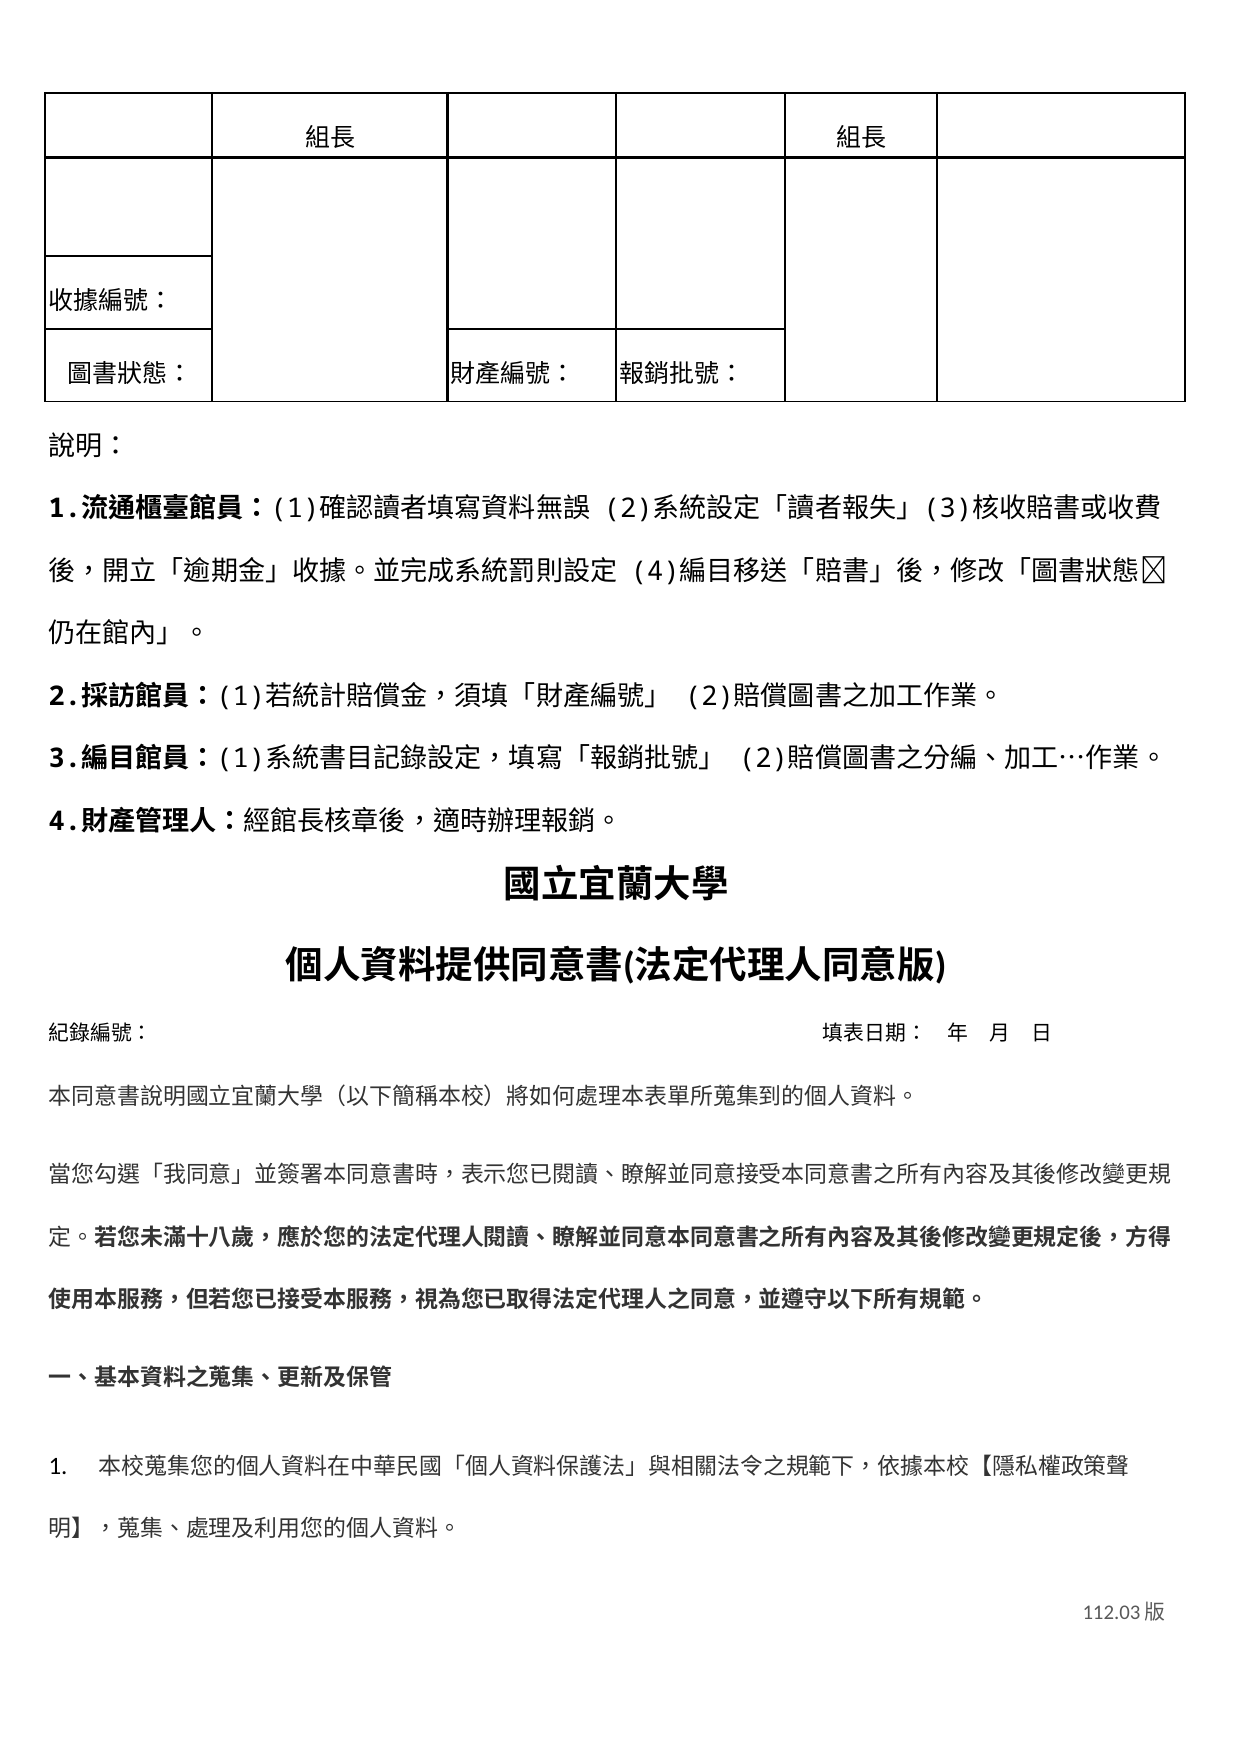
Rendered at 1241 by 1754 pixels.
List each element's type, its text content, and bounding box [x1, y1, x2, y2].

table_cell 圖書狀態： [46, 330, 211, 401]
table_cell 組長 [786, 94, 936, 156]
table_cell [46, 159, 211, 255]
table_cell [213, 159, 446, 401]
table_cell 收據編號： [46, 257, 211, 328]
table_cell [617, 159, 784, 328]
table_cell [786, 159, 936, 401]
table_cell [938, 94, 1184, 156]
table_cell [617, 94, 784, 156]
table_cell 說明： 1.流通櫃臺館員：(1)確認讀者填寫資料無誤 (2)系統設定「讀者報失」(3)核收賠書或收費後，開立「逾期金」收據。並完成系統罰則設定 (4)編目移送「賠書」後，修改「圖書狀態仍在館內」。 2.採訪館員：(1)若統計賠償金，須填「財產編號」 (2)賠償圖書之加工作業。 3.編目館員：(1)系統書目記錄設定，填寫「報銷批號」 (2)賠償圖書之分編、加工…作業。 4.財產管理人：經館長核章後，適時辦理報銷。 [45, 402, 1185, 839]
table_cell [449, 159, 615, 328]
table_cell 報銷批號： [617, 330, 784, 401]
table_cell [449, 94, 615, 156]
table_cell 組長 [213, 94, 446, 156]
table_cell [46, 94, 211, 156]
table_cell [938, 159, 1184, 401]
table_cell 財產編號： [449, 330, 615, 401]
table_cell 國立宜蘭大學 個人資料提供同意書(法定代理人同意版) 紀錄編號： 填表日期： 年 月 日 本同意書說明國立宜蘭大學（以下簡稱本校）將如何處理本表單所蒐集到的個人資料。 當您勾選「我同意」並簽署本同意書時，表示您已閱讀、瞭解並同意接受本同意書之所有內容及其後修改變更規定。若您未滿十八歲，應於您的法定代理人閱讀、瞭解並同意本同意書之所有內容及其後修改變更規定後，方得使用本服務，但若您已接受本服務，視為您已取得法定代理人之同意，並遵守以下所有規範。 一、基本資料之蒐集、更新及保管 本校蒐集您的個人資料在中華民國「個人資料保護法」與相關法令之規範下，依據本校【隱私權政策聲明】，蒐集、處理及利用您的個人資料。 請於申請時提供您本人正確、最新及完整的個人資料。 本校因執行業務所蒐集您的個人資料包括姓名、出生年月日、身分證字號、學號、聯絡電話、及地址等。 若您的個人資料有任何異動，請主動向本校申請更正，使其保持正確、最新及完整。 若您提供錯誤、不實、過時或不完整或具誤導性的資料，您將損失相關權益。 您可依中華民國「個人資料保護法」，就您的個人資料行使以下權利：(1)請求查詢或閱覽。(2)製給複製本。(3)請求補充或更正。(4)請求停止蒐集、處理及利用。(5)請求刪除。 但因本校執行職務或業務所必須者，本校得拒絕之。若您欲執行上述權利時，請參考本校【隱私權政策聲明】之個人資料保護聯絡窗口聯絡方式與本校連繫。但因您行使上述權利，而導致權益受損時，本校將不負相關賠償責任。 二、蒐集個人資料之目的 本校為執行臨時閱覽證申請業務需蒐集您的個人資料。 當您的個人資料使用方式與當初本校蒐集的目的不同時，我們會在使用前先徵求您的書面同意，您可以拒絕向本校提供個人資料，但您可能因此喪失您的權益。 本校利用您的個人資料期間為即日起3年內，利用地區為臺灣地區。 三、基本資料之保密 您的個人資料受到本校【隱私權政策聲明】之保護及規範。本校如違反「個人資料保護法」規定或因天災、事變或其他不可抗力所致者，致您的個人資料被竊取、洩漏、竄改、遭其他侵害者，本校將於查明後以電話、信 函、電子郵件或網站公告等方法，擇適當方式通知您。 四、同意書之效力 當您勾選「我同意」並簽署本同意書時，即表示您已閱讀、瞭解並同意本同意書之所有內容，您如違反下列條款時，本校得隨時終止對您所提供之所有權益或服務。 本校保留隨時修改本同意書規範之權利，本校將於修改規範時，於本校網頁（站）公告修改之事實，不另作個別通知。如果您不同意修改的內容，請勿繼續接受本服務。否則將視為您已同意並接受本同意書該等增訂或修改內容之拘束。 您自本同意書取得的任何建議或資訊，無論是書面或口頭形式，除非本同意書條款有明確規定，均不構成本同意條款以外之任何保證。 五、準據法與管轄法院 本同意書之解釋與適用，以及本同意書有關之爭議，均應依照中華民國法律予以處理，並以臺灣宜蘭地方法院為管轄法院。 □我已閱讀並接受上述同意書內容 當事人簽名 (請親簽) 法定代理人簽名 (請親簽) [45, 839, 1185, 1558]
